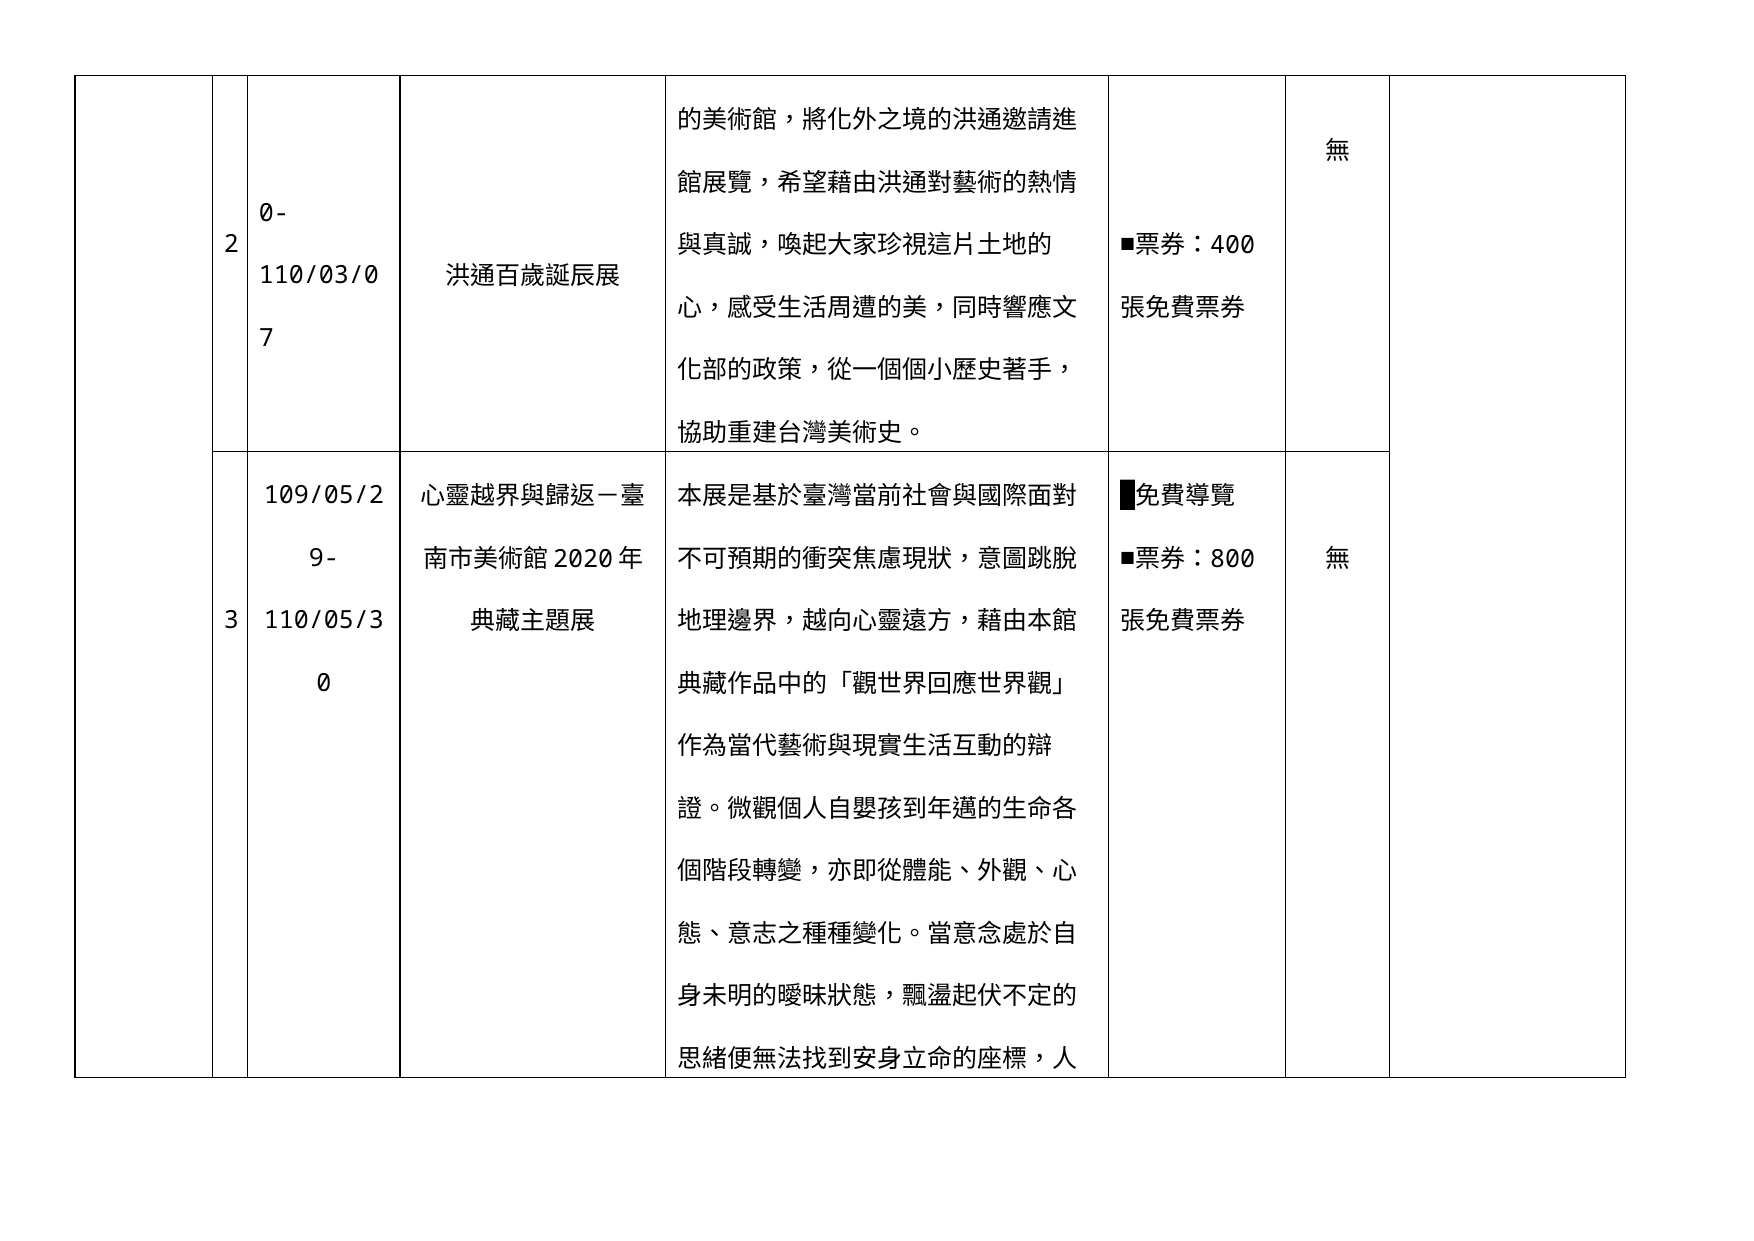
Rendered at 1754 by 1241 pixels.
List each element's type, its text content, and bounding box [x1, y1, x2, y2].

table_cell 無 [1286, 452, 1389, 1077]
table_cell 本展是基於臺灣當前社會與國際面對不可預期的衝突焦慮現狀，意圖跳脫地理邊界，越向心靈遠方，藉由本館典藏作品中的「觀世界回應世界觀」作為當代藝術與現實生活互動的辯證。微觀個人自嬰孩到年邁的生命各個階段轉變，亦即從體能、外觀、心態、意志之種種變化。當意念處於自身未明的曖昧狀態，飄盪起伏不定的思緒便無法找到安身立命的座標，人 [666, 452, 1108, 1077]
table_cell 的美術館，將化外之境的洪通邀請進館展覽，希望藉由洪通對藝術的熱情與真誠，喚起大家珍視這片土地的心，感受生活周遭的美，同時響應文化部的政策，從一個個小歷史著手，協助重建台灣美術史。 [666, 76, 1108, 451]
table_cell █免費導覽 ■票券：800張免費票券 [1109, 452, 1285, 1077]
table_cell 109/05/29-110/05/30 [248, 452, 399, 1077]
table_cell 心靈越界與歸返－臺南市美術館2020年典藏主題展 [401, 452, 665, 1077]
table_cell 3 [213, 452, 247, 1077]
table_cell ■票券：400張免費票券 [1109, 76, 1285, 451]
table_cell 0-110/03/07 [248, 76, 399, 451]
table_cell [1390, 76, 1625, 1077]
table_cell 2 [213, 76, 247, 451]
table_cell 無 [1286, 76, 1389, 451]
table_cell 洪通百歲誕辰展 [401, 76, 665, 451]
table_cell [76, 76, 212, 1077]
